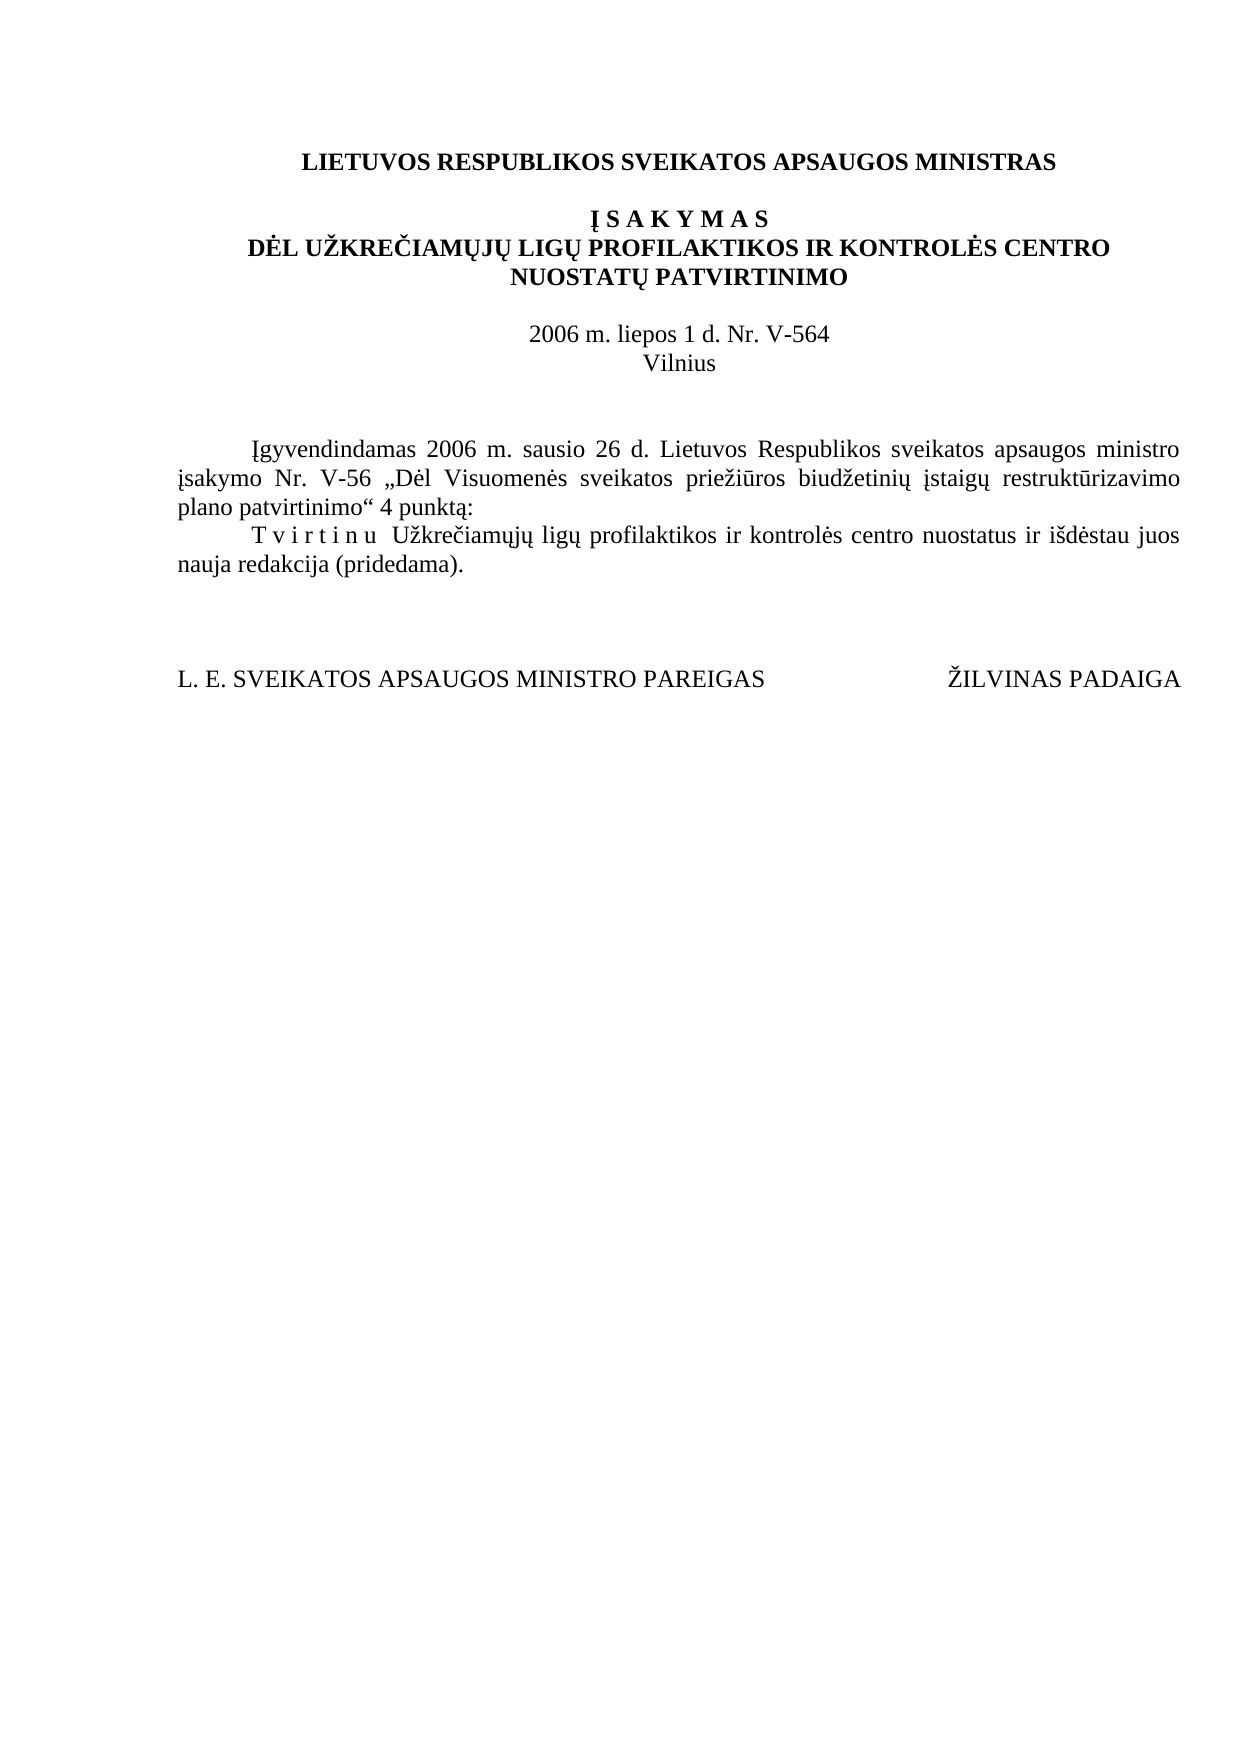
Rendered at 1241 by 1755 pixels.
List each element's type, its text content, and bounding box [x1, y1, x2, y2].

text Į S A K Y M A S [177, 204, 1181, 233]
text Vilnius [177, 348, 1181, 377]
text Įgyvendindamas 2006 m. sausio 26 d. Lietuvos Respublikos sveikatos apsaugos ministro įsakymo Nr. V-56 „Dėl Visuomenės sveikatos priežiūros biudžetinių įstaigų restruktūrizavimo plano patvirtinimo“ 4 punktą: [177, 434, 1181, 521]
text Tvirtinu Užkrečiamųjų ligų profilaktikos ir kontrolės centro nuostatus ir išdėstau juos nauja redakcija (pridedama). [177, 521, 1181, 578]
text LIETUVOS RESPUBLIKOS SVEIKATOS APSAUGOS MINISTRAS [177, 147, 1181, 176]
text DĖL UŽKREČIAMŲJŲ LIGŲ PROFILAKTIKOS IR KONTROLĖS CENTRO NUOSTATŲ PATVIRTINIMO [177, 233, 1181, 291]
text 2006 m. liepos 1 d. Nr. V-564 [177, 319, 1181, 348]
text L. E. SVEIKATOS APSAUGOS MINISTRO PAREIGAS ŽILVINAS PADAIGA [177, 664, 1181, 693]
